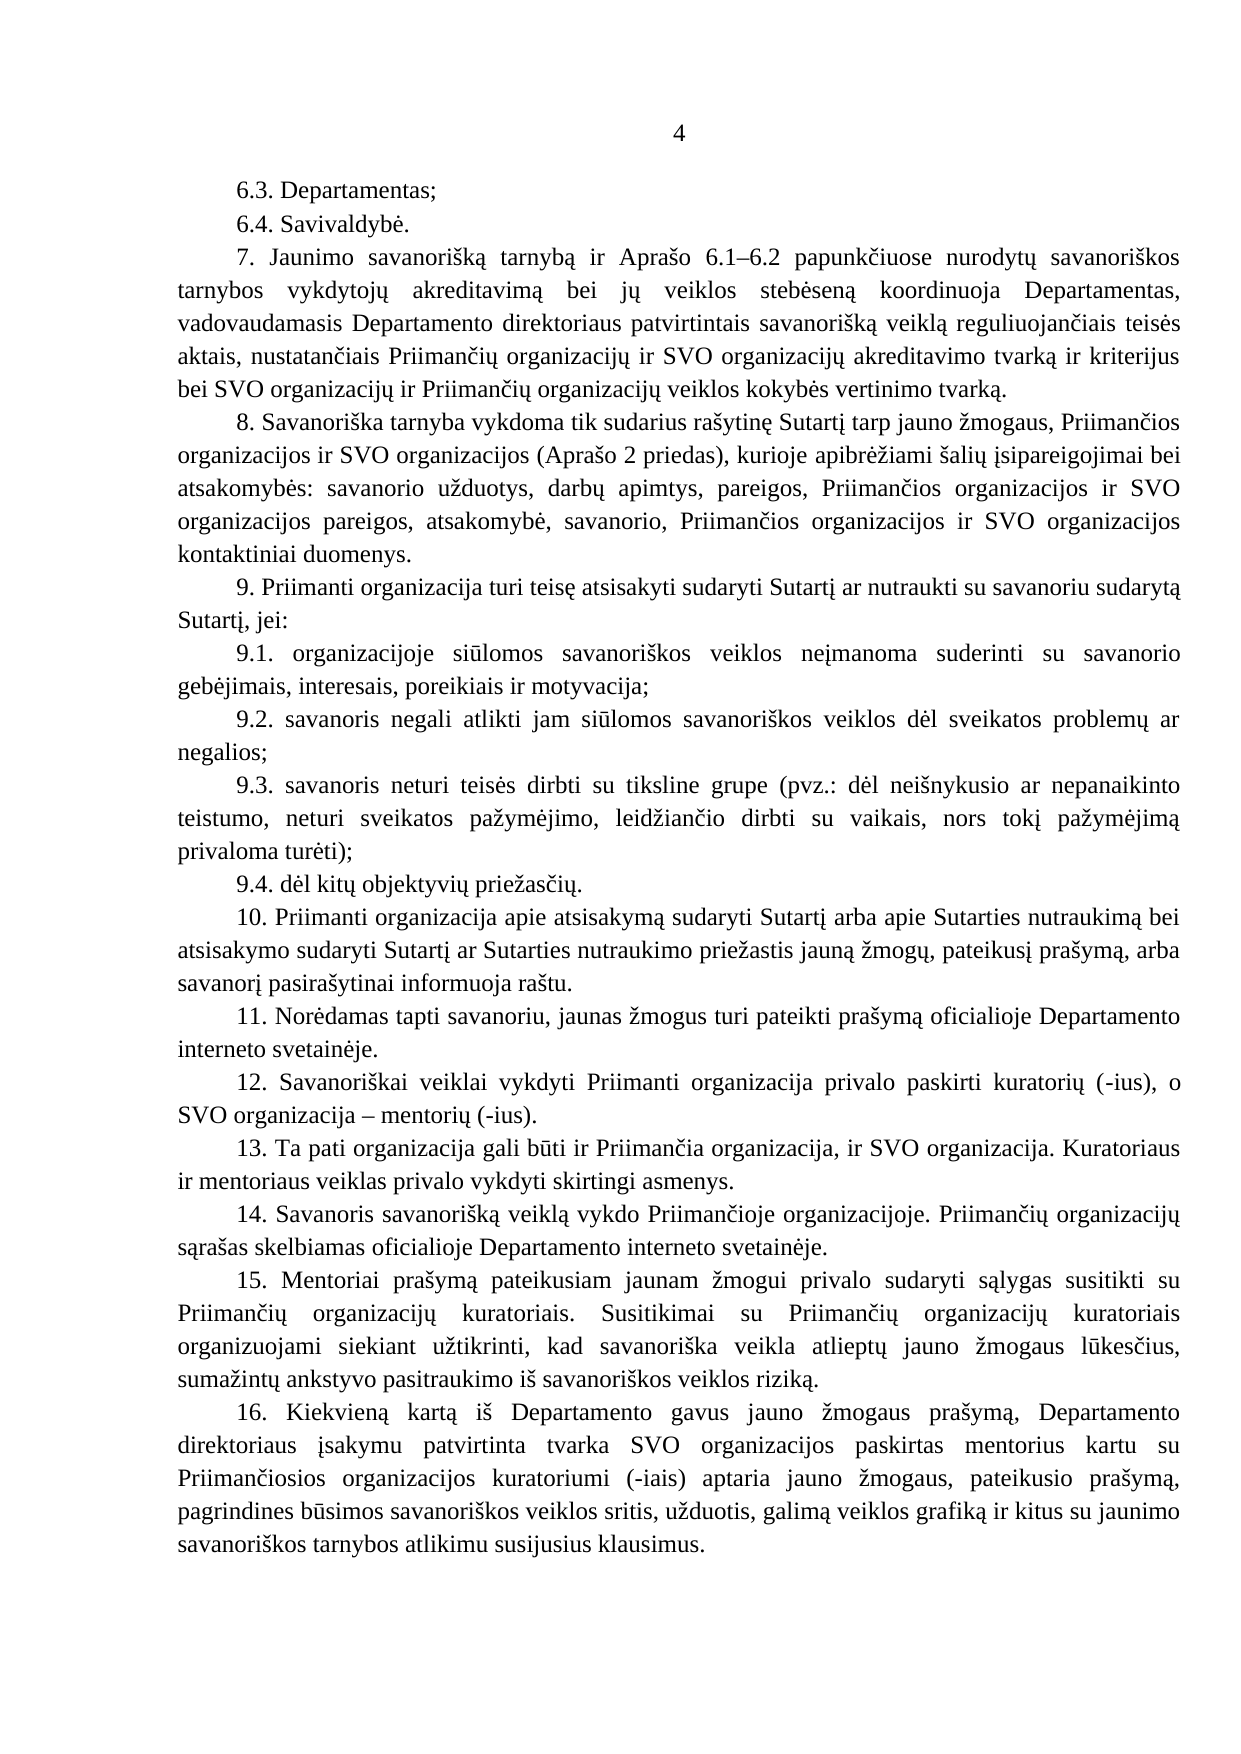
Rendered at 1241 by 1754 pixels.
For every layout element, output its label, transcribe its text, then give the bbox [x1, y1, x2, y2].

text 12. Savanoriškai veiklai vykdyti Priimanti organizacija privalo paskirti kuratorių (‑ius), o SVO organizacija – mentorių (-ius). [177, 1067, 1181, 1129]
text 16. Kiekvieną kartą iš Departamento gavus jauno žmogaus prašymą, Departamento direktoriaus įsakymu patvirtinta tvarka SVO organizacijos paskirtas mentorius kartu su Priimančiosios organizacijos kuratoriumi (-iais) aptaria jauno žmogaus, pateikusio prašymą, pagrindines būsimos savanoriškos veiklos sritis, užduotis, galimą veiklos grafiką ir kitus su jaunimo savanoriškos tarnybos atlikimu susijusius klausimus. [177, 1397, 1181, 1558]
text 9.3. savanoris neturi teisės dirbti su tiksline grupe (pvz.: dėl neišnykusio ar nepanaikinto teistumo, neturi sveikatos pažymėjimo, leidžiančio dirbti su vaikais, nors tokį pažymėjimą privaloma turėti); [177, 770, 1181, 865]
text 6.4. Savivaldybė. [177, 209, 1181, 237]
text 8. Savanoriška tarnyba vykdoma tik sudarius rašytinę Sutartį tarp jauno žmogaus, Priimančios organizacijos ir SVO organizacijos (Aprašo 2 priedas), kurioje apibrėžiami šalių įsipareigojimai bei atsakomybės: savanorio užduotys, darbų apimtys, pareigos, Priimančios organizacijos ir SVO organizacijos pareigos, atsakomybė, savanorio, Priimančios organizacijos ir SVO organizacijos kontaktiniai duomenys. [177, 407, 1181, 568]
text 14. Savanoris savanorišką veiklą vykdo Priimančioje organizacijoje. Priimančių organizacijų sąrašas skelbiamas oficialioje Departamento interneto svetainėje. [177, 1199, 1181, 1261]
text 9.4. dėl kitų objektyvių priežasčių. [177, 869, 1181, 898]
text 9.2. savanoris negali atlikti jam siūlomos savanoriškos veiklos dėl sveikatos problemų ar negalios; [177, 704, 1181, 766]
text 15. Mentoriai prašymą pateikusiam jaunam žmogui privalo sudaryti sąlygas susitikti su Priimančių organizacijų kuratoriais. Susitikimai su Priimančių organizacijų kuratoriais organizuojami siekiant užtikrinti, kad savanoriška veikla atlieptų jauno žmogaus lūkesčius, sumažintų ankstyvo pasitraukimo iš savanoriškos veiklos riziką. [177, 1265, 1181, 1393]
text 11. Norėdamas tapti savanoriu, jaunas žmogus turi pateikti prašymą oficialioje Departamento interneto svetainėje. [177, 1001, 1181, 1063]
text 7. Jaunimo savanorišką tarnybą ir Aprašo 6.1–6.2 papunkčiuose nurodytų savanoriškos tarnybos vykdytojų akreditavimą bei jų veiklos stebėseną koordinuoja Departamentas, vadovaudamasis Departamento direktoriaus patvirtintais savanorišką veiklą reguliuojančiais teisės aktais, nustatančiais Priimančių organizacijų ir SVO organizacijų akreditavimo tvarką ir kriterijus bei SVO organizacijų ir Priimančių organizacijų veiklos kokybės vertinimo tvarką. [177, 242, 1181, 402]
text 6.3. Departamentas; [177, 176, 1181, 204]
text 9. Priimanti organizacija turi teisę atsisakyti sudaryti Sutartį ar nutraukti su savanoriu sudarytą Sutartį, jei: [177, 572, 1181, 634]
text 13. Ta pati organizacija gali būti ir Priimančia organizacija, ir SVO organizacija. Kuratoriaus ir mentoriaus veiklas privalo vykdyti skirtingi asmenys. [177, 1133, 1181, 1195]
text 10. Priimanti organizacija apie atsisakymą sudaryti Sutartį arba apie Sutarties nutraukimą bei atsisakymo sudaryti Sutartį ar Sutarties nutraukimo priežastis jauną žmogų, pateikusį prašymą, arba savanorį pasirašytinai informuoja raštu. [177, 902, 1181, 997]
text 9.1. organizacijoje siūlomos savanoriškos veiklos neįmanoma suderinti su savanorio gebėjimais, interesais, poreikiais ir motyvacija; [177, 638, 1181, 700]
